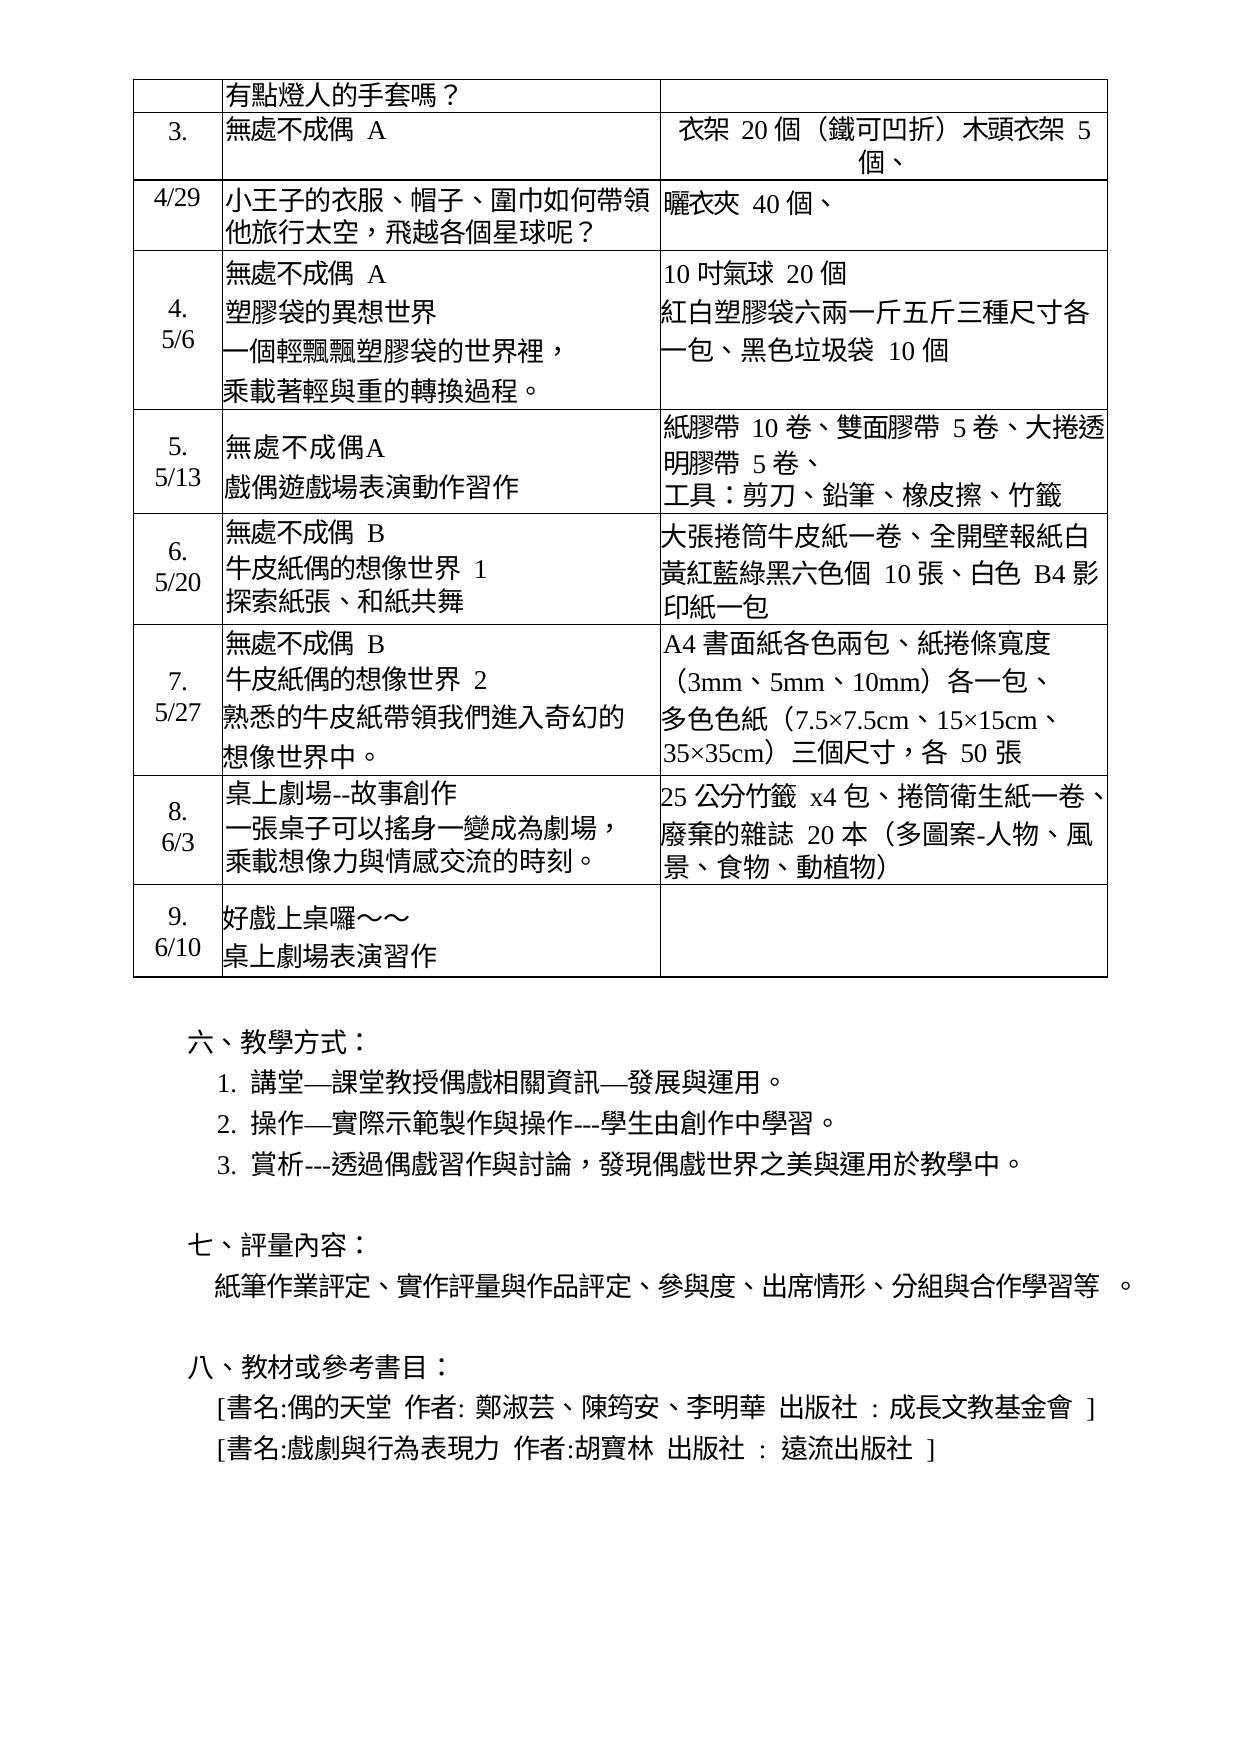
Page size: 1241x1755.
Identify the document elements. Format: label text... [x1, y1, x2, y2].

table_cell 無處不成偶 A 塑膠袋的異想世界 一個輕飄飄塑膠袋的世界裡，乘載著輕與重的轉換過程。 [223, 251, 660, 409]
table_cell [134, 80, 222, 112]
table_cell 紙膠帶 10 卷、雙面膠帶 5 卷、大捲透 明膠帶 5 卷、 工具：剪刀、鉛筆、橡皮擦、竹籤 [661, 410, 1107, 513]
table_cell 無處不成偶A 戲偶遊戲場表演動作習作 [223, 410, 660, 513]
text 七、評量內容： [187, 1223, 1167, 1263]
table_header 小王子的衣服、帽子、圍巾如何帶領 他旅行太空，飛越各個星球呢？ [223, 181, 660, 250]
table_cell 大張捲筒牛皮紙一卷、全開壁報紙白黃紅藍綠黑六色個 10 張、白色 B4 影 印紙一包 [661, 514, 1107, 623]
table_cell 有點燈人的手套嗎？ [223, 80, 660, 112]
list 賞析---透過偶戲習作與討論，發現偶戲世界之美與運用於教學中。 [217, 1143, 1167, 1182]
table_cell [661, 80, 1107, 112]
table_cell 25 公分竹籤 x4 包、捲筒衛生紙一卷、廢棄的雜誌 20 本（多圖案-人物、風 景、食物、動植物） [661, 776, 1107, 884]
table_cell 8. 6/3 [134, 776, 222, 884]
table_cell 10 吋氣球 20 個 紅白塑膠袋六兩一斤五斤三種尺寸各一包、黑色垃圾袋 10 個 [661, 251, 1107, 409]
table_cell 9. 6/10 [134, 885, 222, 976]
table_cell 3. [134, 113, 222, 179]
table_cell 好戲上桌囉～～ 桌上劇場表演習作 [223, 885, 660, 976]
table_header 曬衣夾 40 個、 [661, 181, 1107, 250]
text [書名:偶的天堂 作者: 鄭淑芸、陳筠安、李明華 出版社 : 成長文教基金會 ] [書名:戲劇與行為表現力 作者:胡寶林 出版社 : 遠流出版社 ] [217, 1386, 1101, 1466]
text 六、教學方式： [187, 1021, 1167, 1060]
table_header 4/29 [134, 181, 222, 250]
table_cell A4 書面紙各色兩包、紙捲條寬度 （3mm、5mm、10mm）各一包、多色色紙（7.5×7.5cm、15×15cm、 35×35cm）三個尺寸，各 50 張 [661, 625, 1107, 775]
table_cell 7. 5/27 [134, 625, 222, 775]
table_cell 6. 5/20 [134, 514, 222, 623]
table_cell [661, 885, 1107, 976]
table_cell 桌上劇場--故事創作 一張桌子可以搖身一變成為劇場， 乘載想像力與情感交流的時刻。 [223, 776, 660, 884]
table_cell 4. 5/6 [134, 251, 222, 409]
table_cell 衣架 20 個（鐵可凹折）木頭衣架 5 個、 [661, 113, 1107, 179]
text 八、教材或參考書目： [187, 1346, 1167, 1385]
table_cell 無處不成偶 B 牛皮紙偶的想像世界 2 熟悉的牛皮紙帶領我們進入奇幻的想像世界中。 [223, 625, 660, 775]
text 紙筆作業評定、實作評量與作品評定、參與度、出席情形、分組與合作學習等 。 [214, 1265, 1167, 1304]
table_cell 5. 5/13 [134, 410, 222, 513]
list 操作—實際示範製作與操作---學生由創作中學習。 [217, 1102, 1167, 1141]
table_cell 無處不成偶 B 牛皮紙偶的想像世界 1 探索紙張、和紙共舞 [223, 514, 660, 623]
list 講堂—課堂教授偶戲相關資訊—發展與運用。 [217, 1061, 1167, 1101]
table_cell 無處不成偶 A [223, 113, 660, 179]
